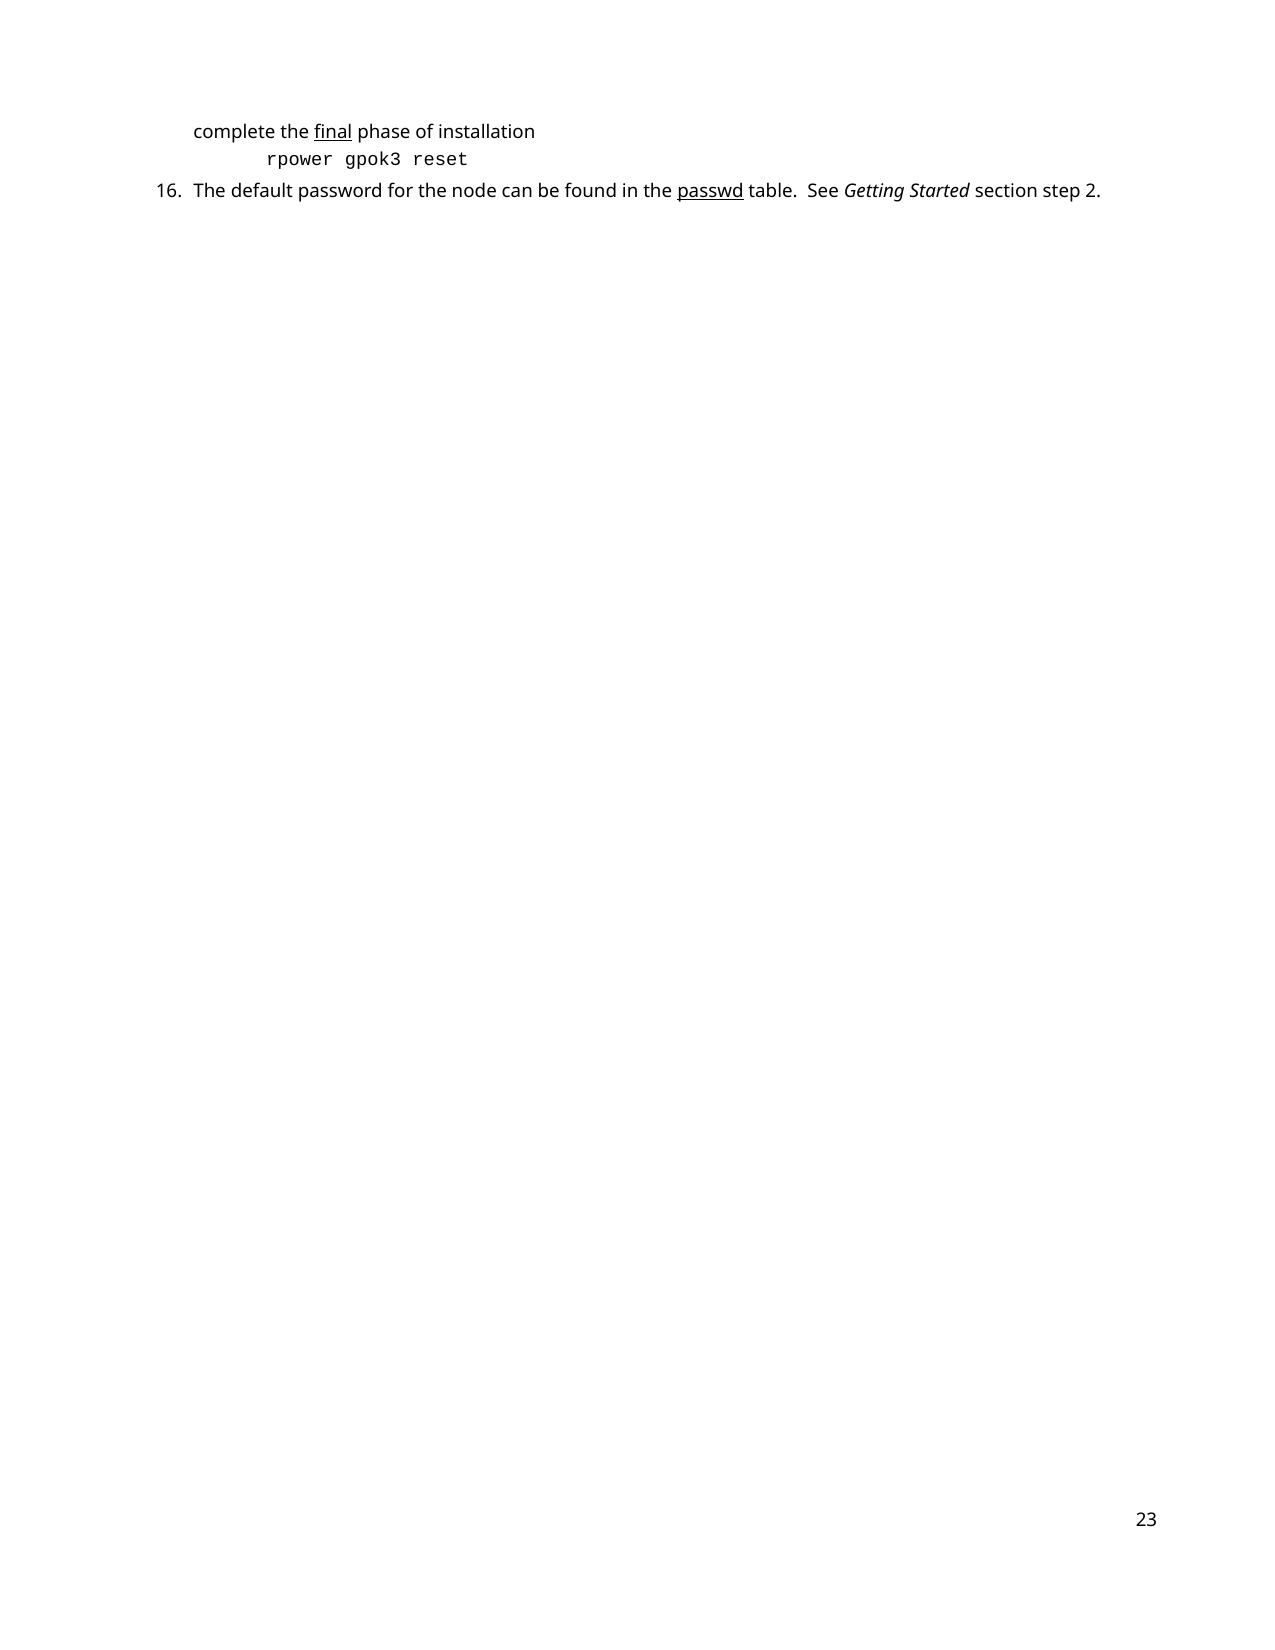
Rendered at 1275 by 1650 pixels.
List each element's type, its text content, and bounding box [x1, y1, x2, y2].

list complete the final phase of installation [156, 118, 1157, 144]
text rpower gpok3 reset [266, 150, 1157, 171]
list The default password for the node can be found in the passwd table. See Getting Started section step 2. [156, 177, 1157, 202]
